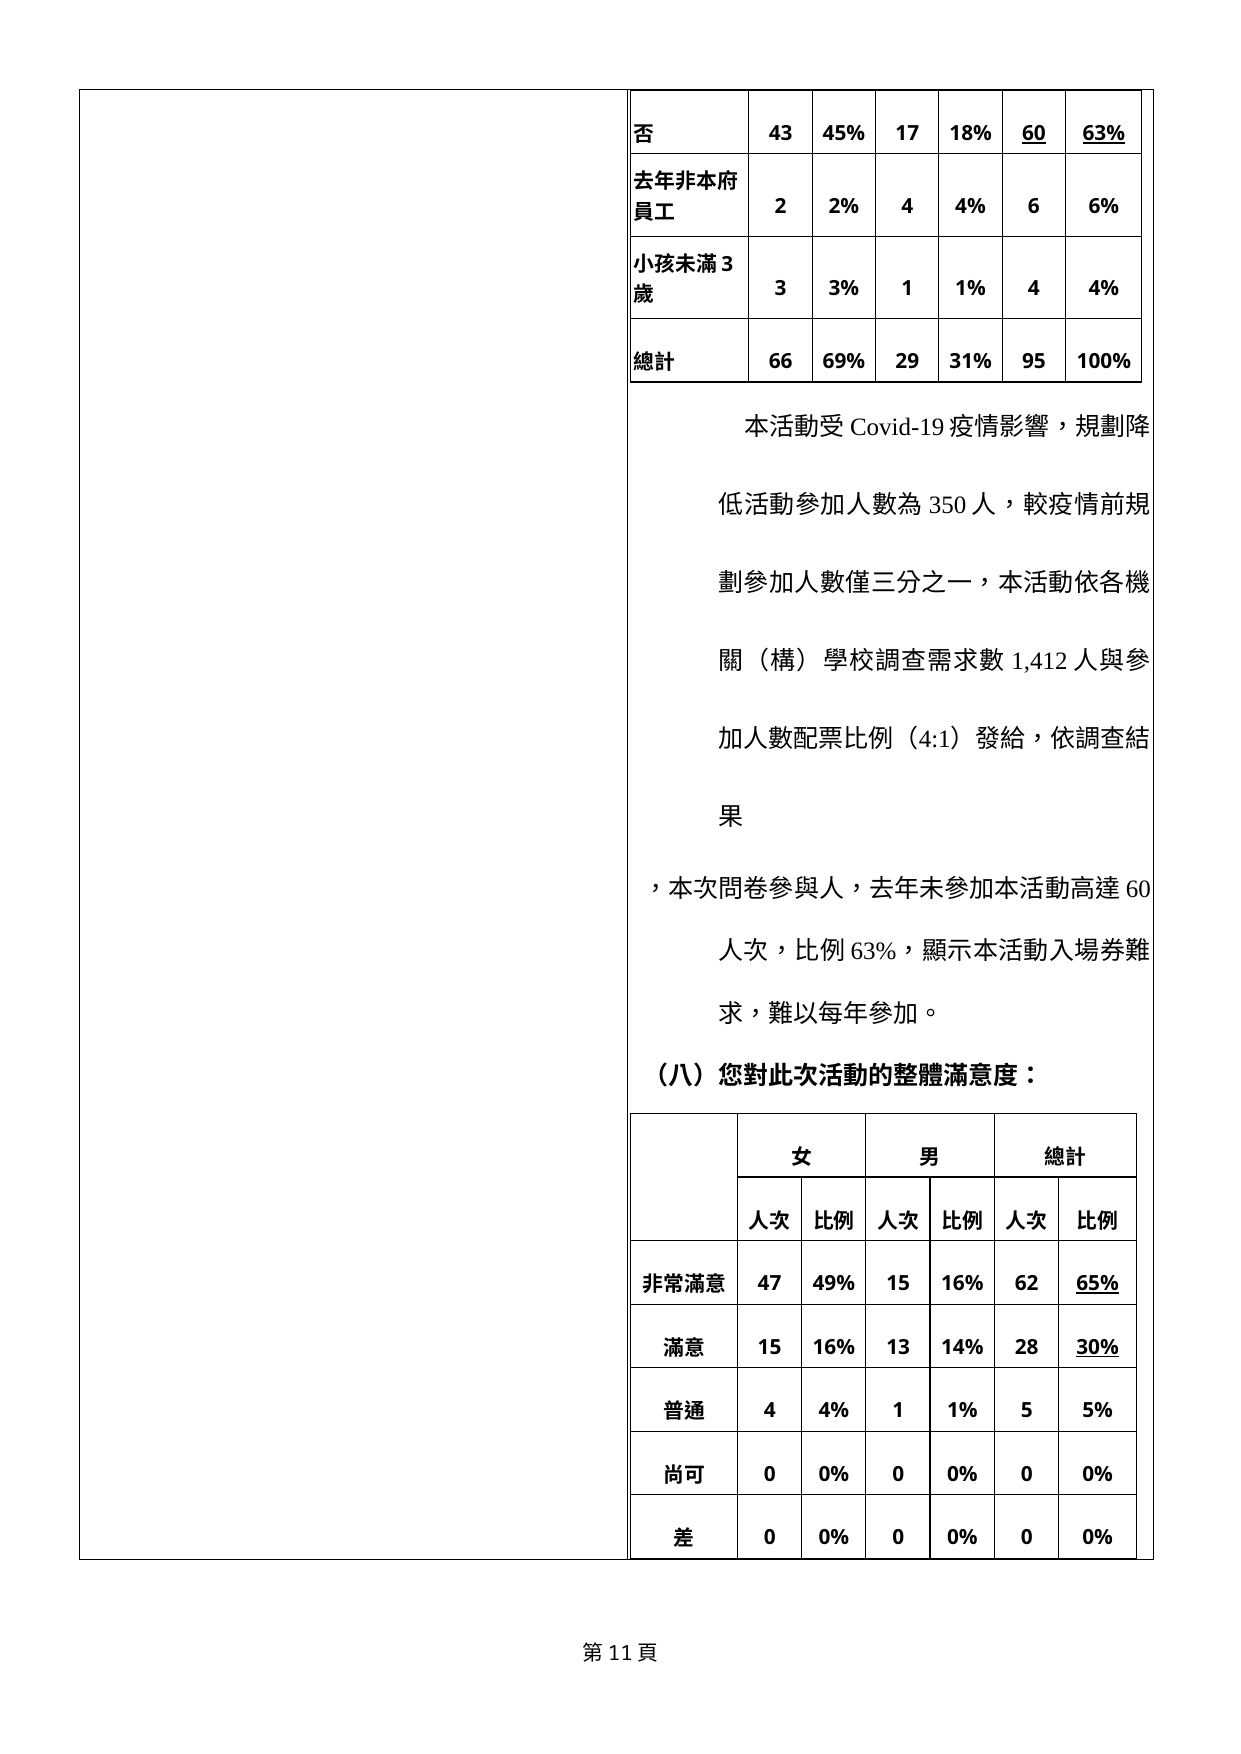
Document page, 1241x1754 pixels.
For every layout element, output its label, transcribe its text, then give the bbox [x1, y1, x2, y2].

table_cell [1154, 89, 1161, 1559]
table_cell 0% [802, 1495, 865, 1558]
table_cell 1% [939, 237, 1002, 318]
table_cell 0% [802, 1432, 865, 1494]
table_cell 1% [931, 1368, 994, 1431]
table_header 男 [866, 1114, 994, 1176]
table_cell 69% [813, 319, 875, 381]
table_cell 4% [939, 154, 1002, 236]
table_cell 5% [1059, 1368, 1136, 1431]
table_cell 去年非本府員工 [631, 154, 748, 236]
table_cell 2% [813, 154, 875, 236]
table_header 總計 [995, 1114, 1136, 1176]
table_cell 5 [995, 1368, 1058, 1431]
table_cell 60 [1003, 91, 1065, 153]
table_cell 0 [738, 1495, 801, 1558]
table_cell 17 [876, 91, 938, 153]
table_cell 28 [995, 1305, 1058, 1367]
table_cell 比例 [931, 1178, 994, 1240]
table_cell 30% [1059, 1305, 1136, 1367]
table_cell 人次 [866, 1178, 929, 1240]
table_cell 15 [866, 1241, 929, 1303]
table_cell 62 [995, 1241, 1058, 1303]
table_cell 總計 [631, 319, 748, 381]
table_cell 6 [1003, 154, 1065, 236]
table_cell 0% [1059, 1432, 1136, 1494]
table_cell 16% [931, 1241, 994, 1303]
table_cell 43 [749, 91, 812, 153]
table_cell 66 [749, 319, 812, 381]
table_cell 29 [876, 319, 938, 381]
table_cell 0 [995, 1495, 1058, 1558]
table_cell 31% [939, 319, 1002, 381]
table_cell 差 [631, 1495, 737, 1558]
table_cell 4 [738, 1368, 801, 1431]
table_cell 100% [1066, 319, 1141, 381]
table_cell 0% [1059, 1495, 1136, 1558]
table_cell 3% [813, 237, 875, 318]
table_header 女 [738, 1114, 865, 1176]
table_cell 0% [931, 1495, 994, 1558]
table_cell 4 [1003, 237, 1065, 318]
table_cell 2 [749, 154, 812, 236]
table_cell 18% [939, 91, 1002, 153]
table_cell 63% [1066, 91, 1141, 153]
table_cell 3 [749, 237, 812, 318]
table_cell 否 [631, 91, 748, 153]
table_cell 小孩未滿3歲 [631, 237, 748, 318]
table_cell [80, 90, 627, 1559]
table_cell 人次 [995, 1178, 1058, 1240]
table_cell 本活動受Covid-19疫情影響，規劃降低活動參加人數為350人，較疫情前規劃參加人數僅三分之一，本活動依各機關（構）學校調查需求數1,412人與參加人數配票比例（4:1）發給，依調查結果 ，本次問卷參與人，去年未參加本活動高達60人次，比例63%，顯示本活動入場券難求，難以每年參加。 （八）您對此次活動的整體滿意度： [628, 90, 1153, 1559]
table_cell 15 [738, 1305, 801, 1367]
table_cell 非常滿意 [631, 1241, 737, 1303]
table_cell 45% [813, 91, 875, 153]
table_cell 13 [866, 1305, 929, 1367]
table_cell 0 [738, 1432, 801, 1494]
table_cell 0 [866, 1432, 929, 1494]
table_cell 65% [1059, 1241, 1136, 1303]
table_cell 1 [866, 1368, 929, 1431]
table_cell 0 [866, 1495, 929, 1558]
table_header [631, 1114, 737, 1240]
table_cell 尚可 [631, 1432, 737, 1494]
table_cell 滿意 [631, 1305, 737, 1367]
table_cell 普通 [631, 1368, 737, 1431]
table_cell 1 [876, 237, 938, 318]
table_cell 0 [995, 1432, 1058, 1494]
table_cell 4% [1066, 237, 1141, 318]
table_cell 14% [931, 1305, 994, 1367]
table_cell 比例 [1059, 1178, 1136, 1240]
table_cell 比例 [802, 1178, 865, 1240]
table_cell 6% [1066, 154, 1141, 236]
table_cell 4 [876, 154, 938, 236]
table_cell 16% [802, 1305, 865, 1367]
table_cell 49% [802, 1241, 865, 1303]
table_cell 0% [931, 1432, 994, 1494]
table_cell 95 [1003, 319, 1065, 381]
table_cell 人次 [738, 1178, 801, 1240]
table_cell 4% [802, 1368, 865, 1431]
table_cell 47 [738, 1241, 801, 1303]
